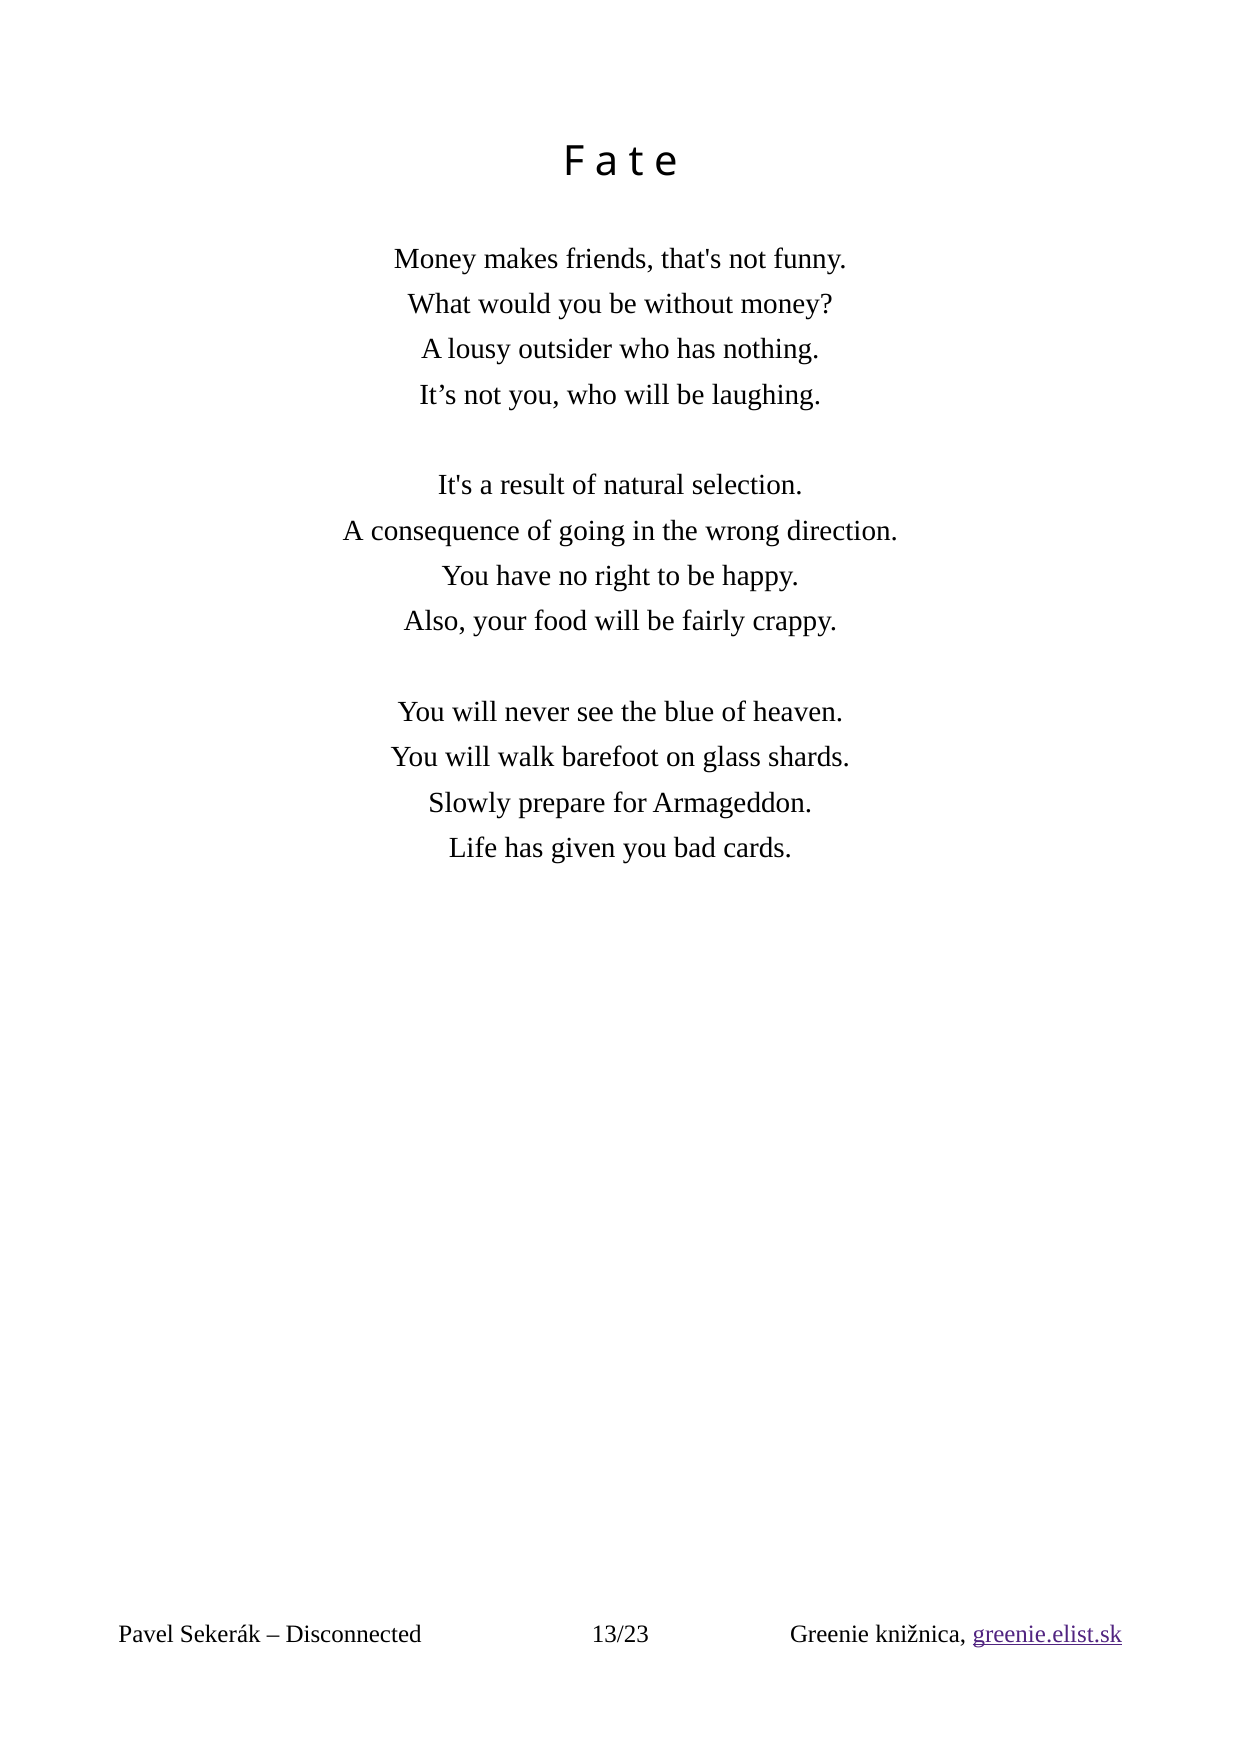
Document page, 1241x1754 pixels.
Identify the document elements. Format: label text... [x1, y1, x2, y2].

text Money makes friends, that's not funny. [106, 241, 1134, 274]
text It's a result of natural selection. [106, 467, 1134, 501]
text You have no right to be happy. [106, 558, 1134, 592]
text It’s not you, who will be laughing. [106, 377, 1134, 410]
subtitle Fate [106, 131, 1134, 188]
text Slowly prepare for Armageddon. [106, 785, 1134, 818]
text You will never see the blue of heaven. [106, 694, 1134, 728]
text A lousy outsider who has nothing. [106, 332, 1134, 365]
text A consequence of going in the wrong direction. [106, 513, 1134, 546]
text You will walk barefoot on glass shards. [106, 739, 1134, 773]
text Life has given you bad cards. [106, 830, 1134, 863]
text What would you be without money? [106, 286, 1134, 320]
text Also, your food will be fairly crappy. [106, 603, 1134, 637]
